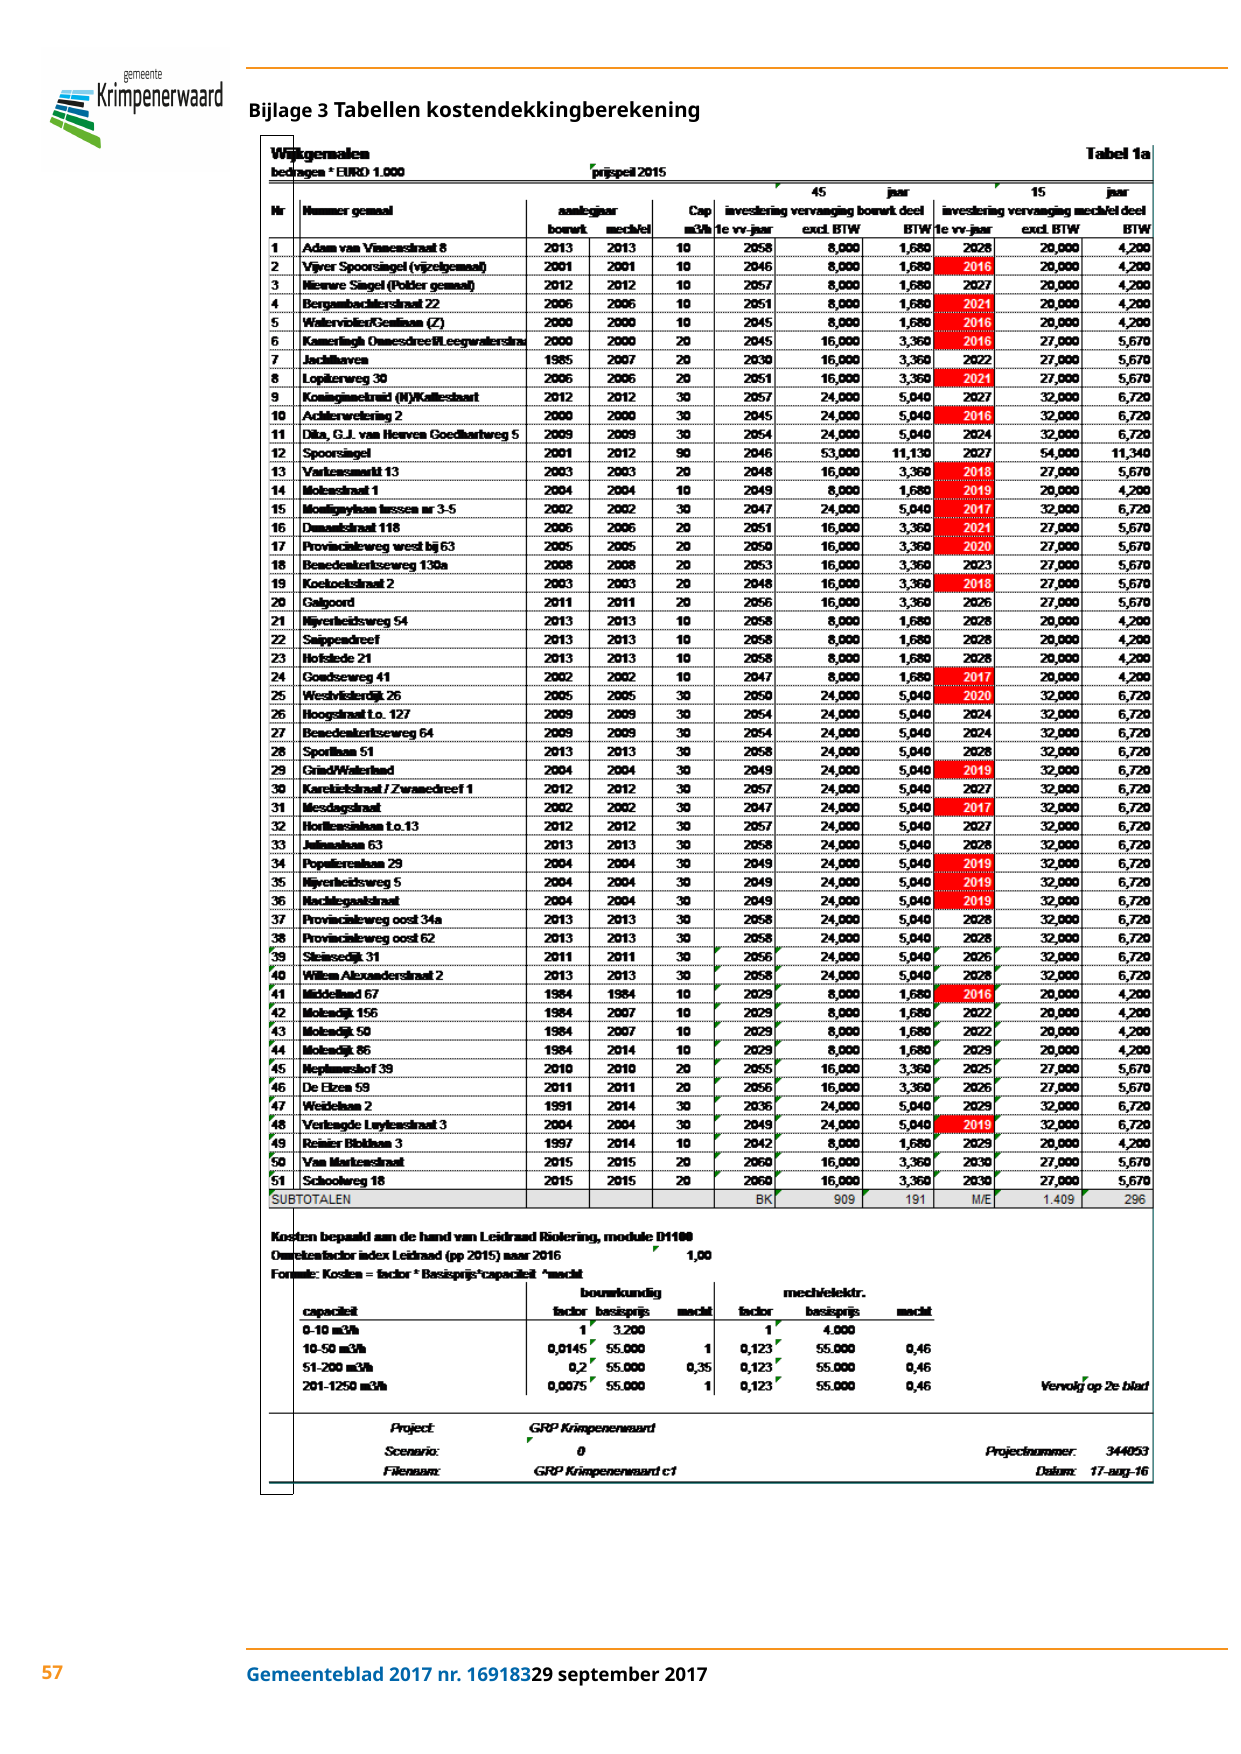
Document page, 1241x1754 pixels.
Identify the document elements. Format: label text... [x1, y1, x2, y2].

picture [268, 144, 1155, 1485]
text Bijlage 3 Tabellen kostendekkingberekening [248, 95, 1152, 123]
picture [41, 47, 231, 172]
